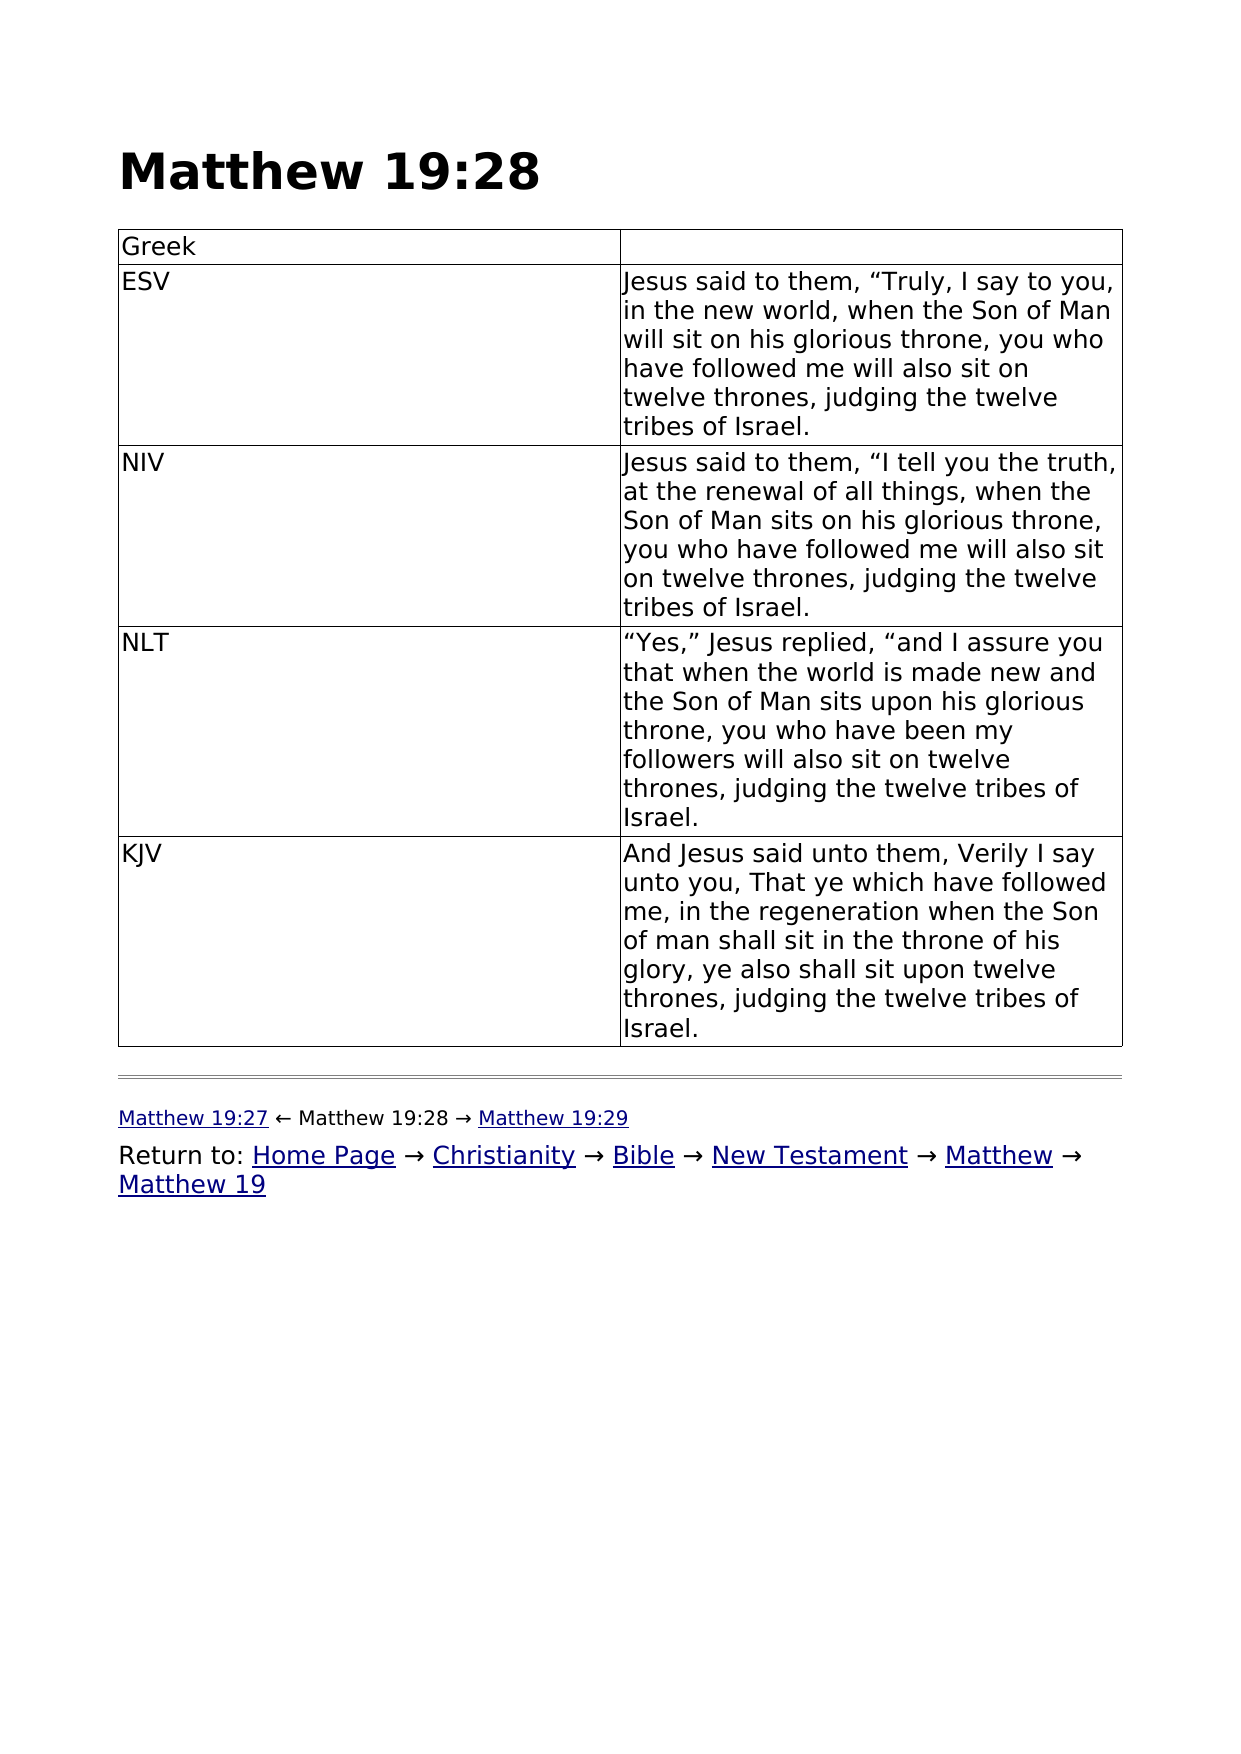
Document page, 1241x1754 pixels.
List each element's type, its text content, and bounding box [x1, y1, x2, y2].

table_cell KJV [119, 837, 620, 1046]
subtitle Matthew 19:28 [118, 143, 1122, 201]
table_cell Jesus said to them, “I tell you the truth, at the renewal of all things, when the Son of Man sits on his glorious throne, you who have followed me will also sit on twelve thrones, judging the twelve tribes of Israel. [621, 446, 1122, 626]
text Return to: Home Page → Christianity → Bible → New Testament → Matthew → Matthew 19 [118, 1141, 1122, 1199]
table_cell And Jesus said unto them, Verily I say unto you, That ye which have followed me, in the regeneration when the Son of man shall sit in the throne of his glory, ye also shall sit upon twelve thrones, judging the twelve tribes of Israel. [621, 837, 1122, 1046]
table_header [621, 230, 1122, 264]
table_cell NLT [119, 627, 620, 836]
table_cell “Yes,” Jesus replied, “and I assure you that when the world is made new and the Son of Man sits upon his glorious throne, you who have been my followers will also sit on twelve thrones, judging the twelve tribes of Israel. [621, 627, 1122, 836]
text Matthew 19:27 ← Matthew 19:28 → Matthew 19:29 [118, 1107, 1122, 1141]
table_header Greek [119, 230, 620, 264]
table_cell Jesus said to them, “Truly, I say to you, in the new world, when the Son of Man will sit on his glorious throne, you who have followed me will also sit on twelve thrones, judging the twelve tribes of Israel. [621, 265, 1122, 445]
table_cell ESV [119, 265, 620, 445]
table_cell NIV [119, 446, 620, 626]
